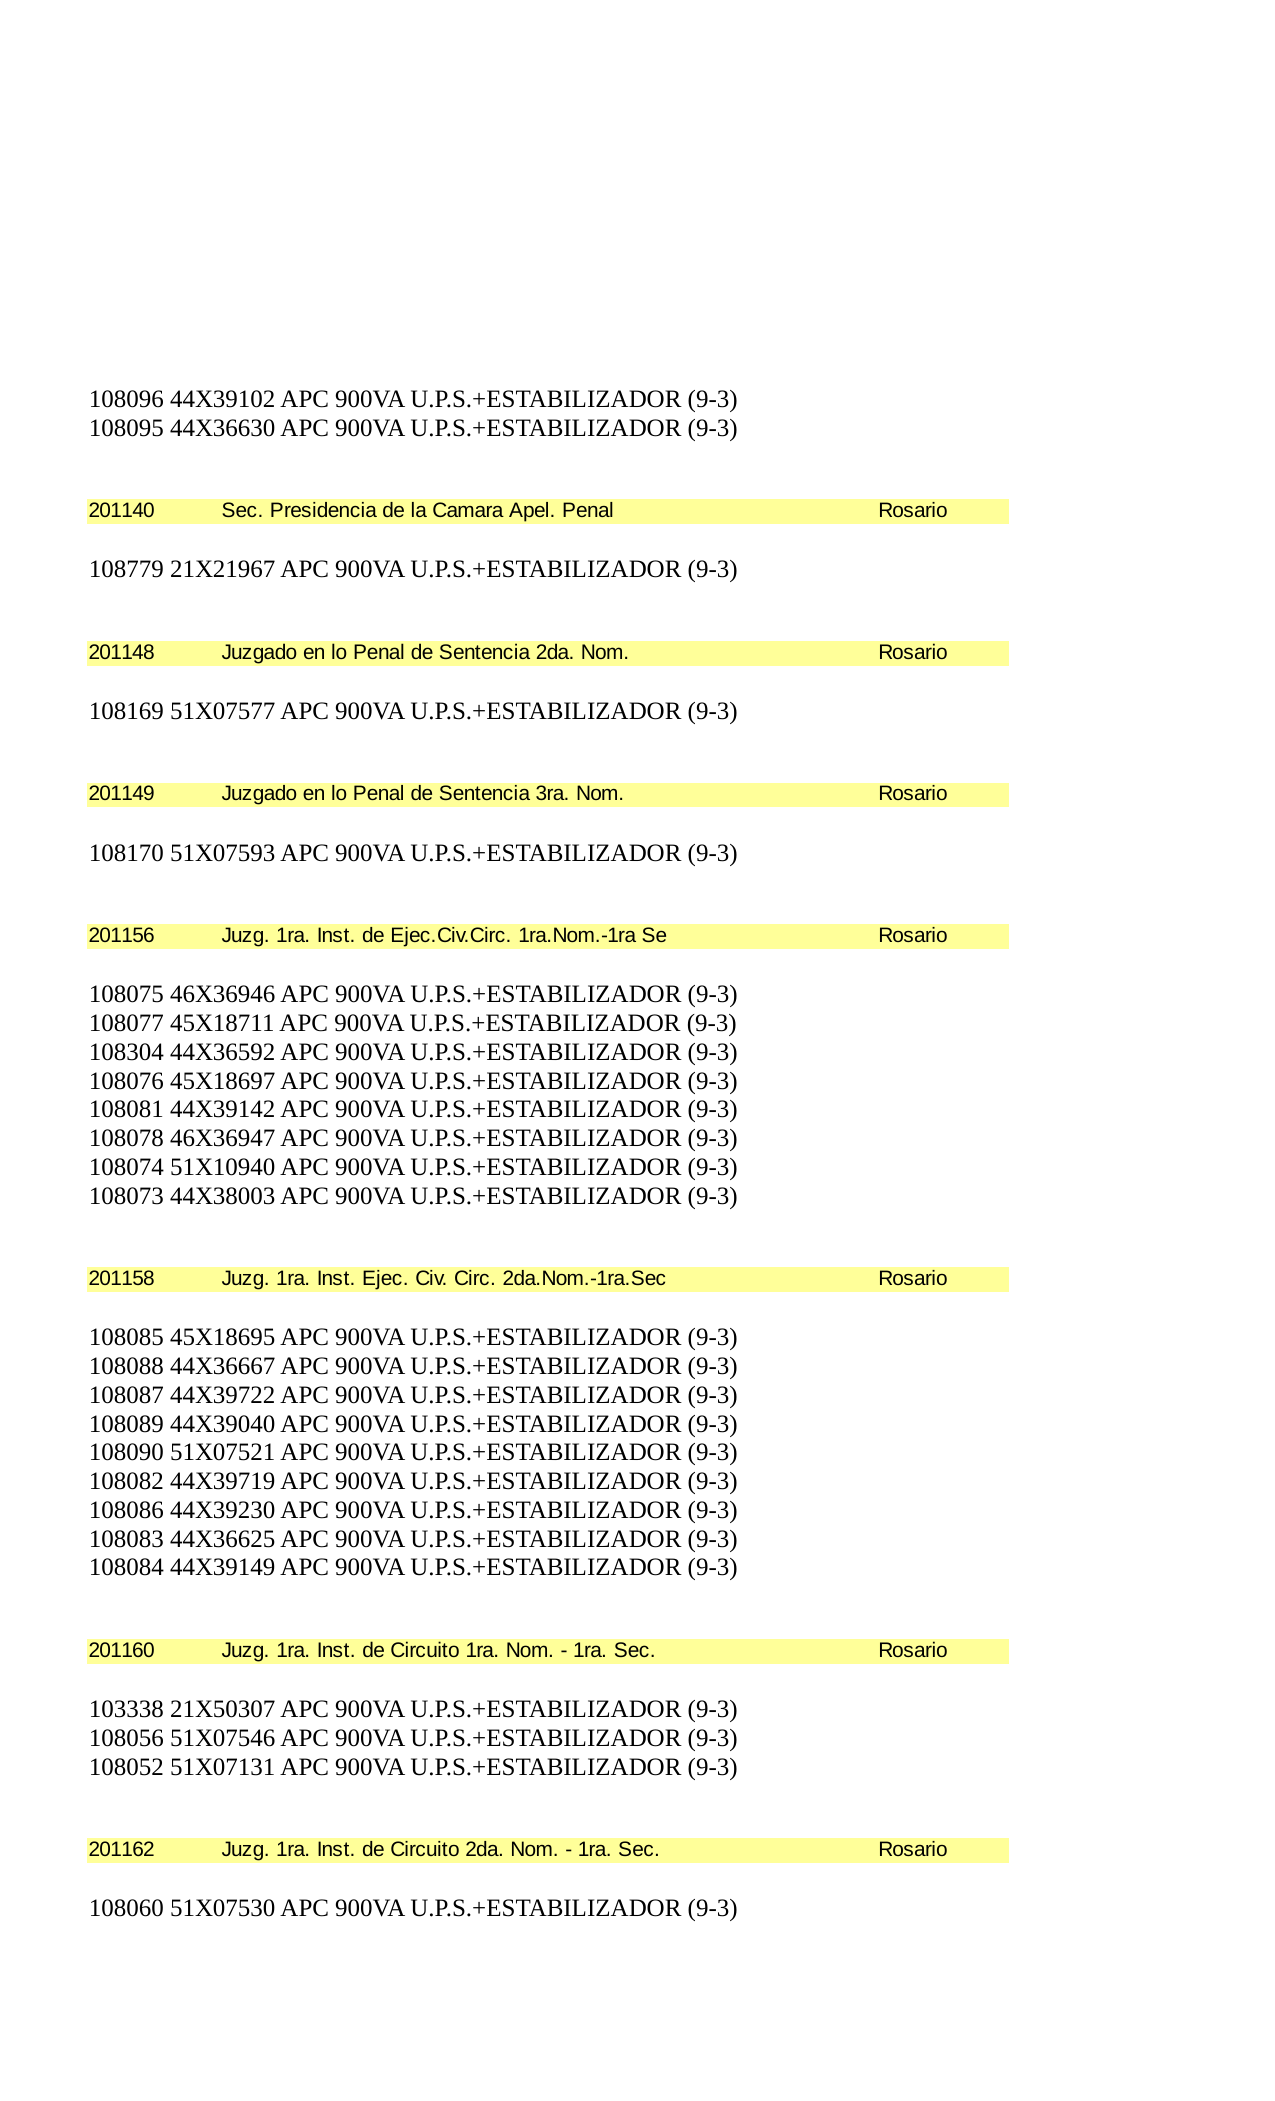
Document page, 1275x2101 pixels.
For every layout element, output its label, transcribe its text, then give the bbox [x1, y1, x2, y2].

text 108779 21X21967 APC 900VA U.P.S.+ESTABILIZADOR (9-3) [88, 554, 1009, 583]
text 108089 44X39040 APC 900VA U.P.S.+ESTABILIZADOR (9-3) [88, 1409, 1009, 1437]
text 108074 51X10940 APC 900VA U.P.S.+ESTABILIZADOR (9-3) [88, 1152, 1009, 1181]
text 108095 44X36630 APC 900VA U.P.S.+ESTABILIZADOR (9-3) [88, 413, 1009, 441]
text 108060 51X07530 APC 900VA U.P.S.+ESTABILIZADOR (9-3) [88, 1893, 1009, 1922]
text 108081 44X39142 APC 900VA U.P.S.+ESTABILIZADOR (9-3) [88, 1094, 1009, 1123]
text 108056 51X07546 APC 900VA U.P.S.+ESTABILIZADOR (9-3) [88, 1723, 1009, 1752]
text 108076 45X18697 APC 900VA U.P.S.+ESTABILIZADOR (9-3) [88, 1066, 1009, 1094]
text 108086 44X39230 APC 900VA U.P.S.+ESTABILIZADOR (9-3) [88, 1495, 1009, 1524]
text 108096 44X39102 APC 900VA U.P.S.+ESTABILIZADOR (9-3) [88, 384, 1009, 413]
text 108052 51X07131 APC 900VA U.P.S.+ESTABILIZADOR (9-3) [88, 1752, 1009, 1781]
text 108087 44X39722 APC 900VA U.P.S.+ESTABILIZADOR (9-3) [88, 1380, 1009, 1409]
text 108077 45X18711 APC 900VA U.P.S.+ESTABILIZADOR (9-3) [88, 1008, 1009, 1037]
text 108304 44X36592 APC 900VA U.P.S.+ESTABILIZADOR (9-3) [88, 1037, 1009, 1066]
text 108088 44X36667 APC 900VA U.P.S.+ESTABILIZADOR (9-3) [88, 1351, 1009, 1380]
text 103338 21X50307 APC 900VA U.P.S.+ESTABILIZADOR (9-3) [88, 1694, 1009, 1723]
text 108084 44X39149 APC 900VA U.P.S.+ESTABILIZADOR (9-3) [88, 1552, 1009, 1581]
text 108169 51X07577 APC 900VA U.P.S.+ESTABILIZADOR (9-3) [88, 696, 1009, 725]
text 108075 46X36946 APC 900VA U.P.S.+ESTABILIZADOR (9-3) [88, 979, 1009, 1008]
text 108090 51X07521 APC 900VA U.P.S.+ESTABILIZADOR (9-3) [88, 1437, 1009, 1466]
text 108170 51X07593 APC 900VA U.P.S.+ESTABILIZADOR (9-3) [88, 838, 1009, 867]
text 108078 46X36947 APC 900VA U.P.S.+ESTABILIZADOR (9-3) [88, 1123, 1009, 1152]
text 108073 44X38003 APC 900VA U.P.S.+ESTABILIZADOR (9-3) [88, 1181, 1009, 1209]
text 108083 44X36625 APC 900VA U.P.S.+ESTABILIZADOR (9-3) [88, 1524, 1009, 1552]
text 108082 44X39719 APC 900VA U.P.S.+ESTABILIZADOR (9-3) [88, 1466, 1009, 1495]
text 108085 45X18695 APC 900VA U.P.S.+ESTABILIZADOR (9-3) [88, 1322, 1009, 1351]
